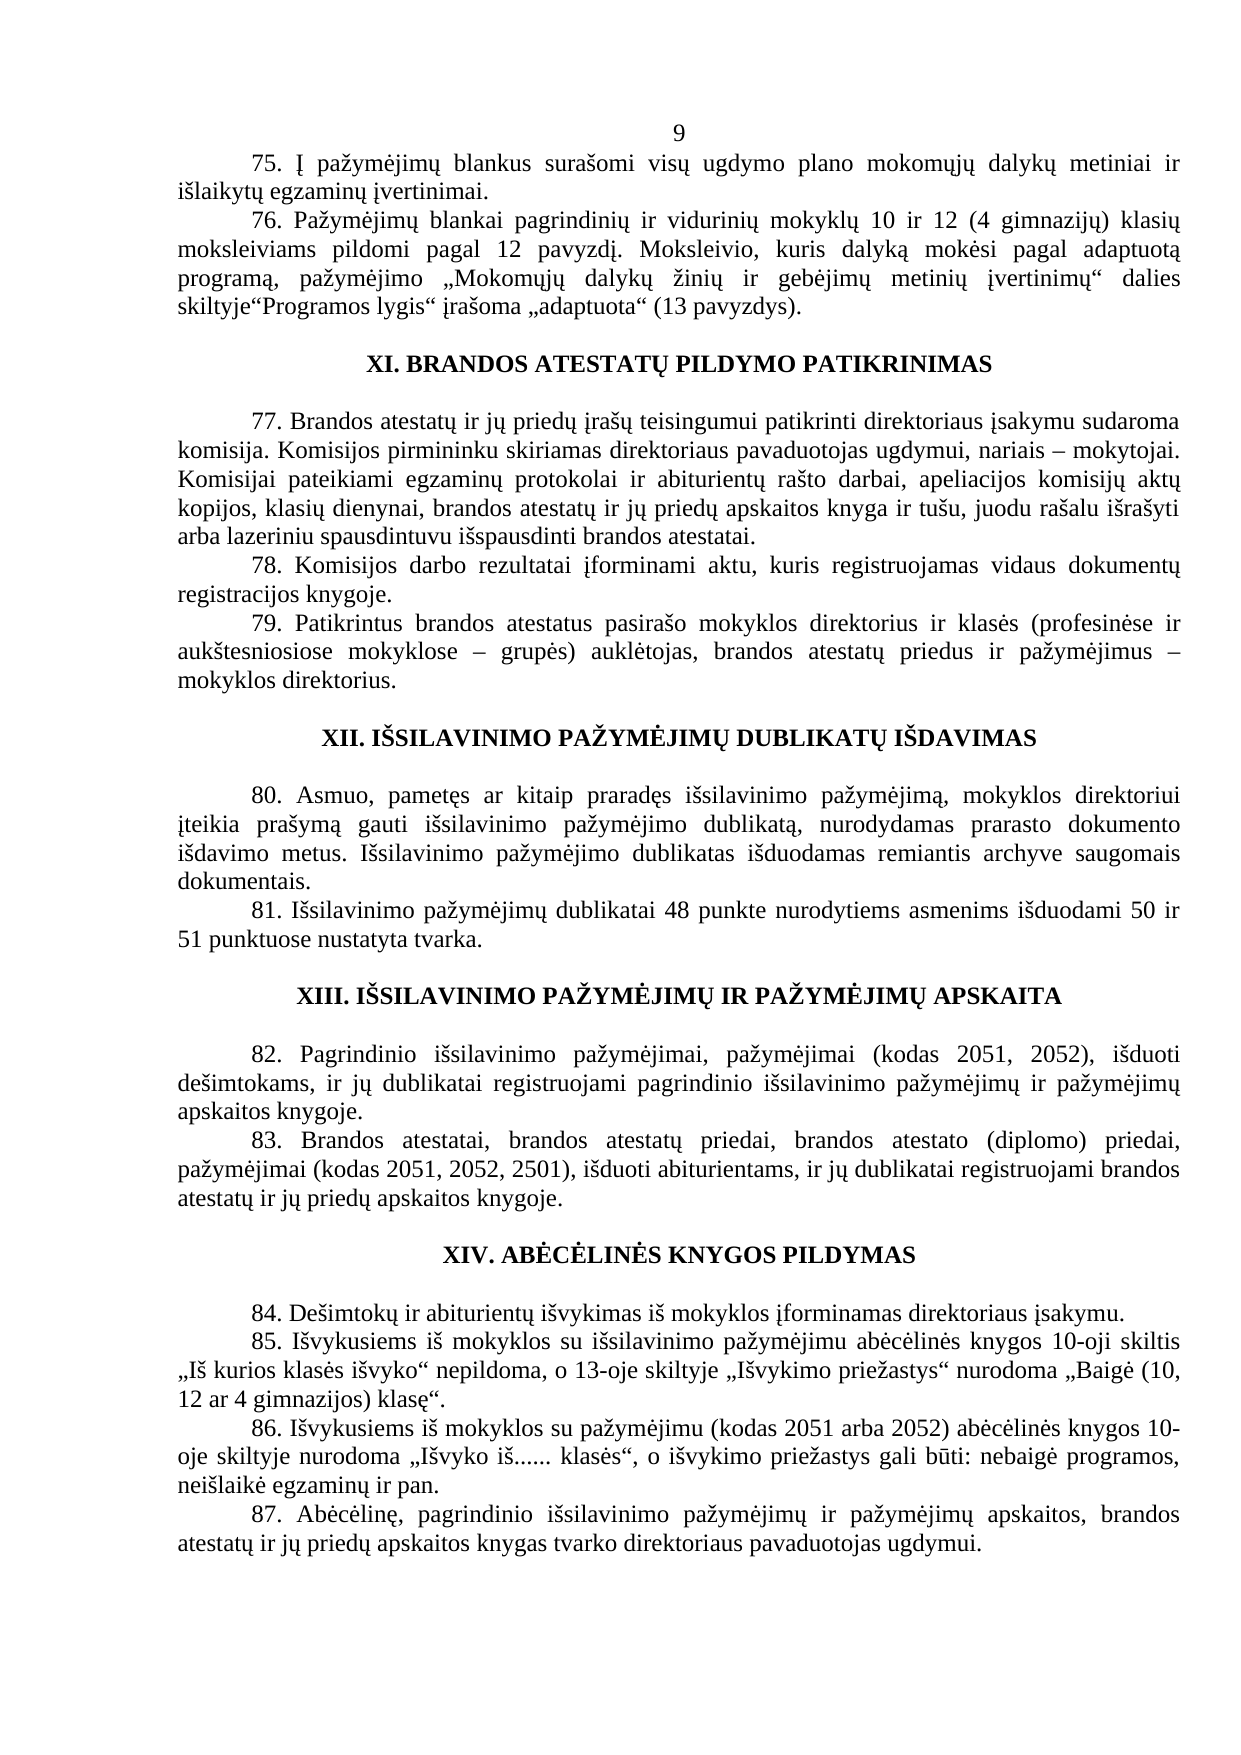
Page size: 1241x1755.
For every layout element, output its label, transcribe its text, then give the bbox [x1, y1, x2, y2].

text 87. Abėcėlinę, pagrindinio išsilavinimo pažymėjimų ir pažymėjimų apskaitos, brandos atestatų ir jų priedų apskaitos knygas tvarko direktoriaus pavaduotojas ugdymui. [177, 1499, 1181, 1556]
text XIV. ABĖCĖLINĖS KNYGOS PILDYMAS [177, 1240, 1181, 1269]
text XII. IŠSILAVINIMO PAŽYMĖJIMŲ DUBLIKATŲ IŠDAVIMAS [177, 723, 1181, 751]
text XI. BRANDOS ATESTATŲ PILDYMO PATIKRINIMAS [177, 349, 1181, 378]
text 84. Dešimtokų ir abiturientų išvykimas iš mokyklos įforminamas direktoriaus įsakymu. [177, 1298, 1181, 1326]
text 85. Išvykusiems iš mokyklos su išsilavinimo pažymėjimu abėcėlinės knygos 10-oji skiltis „Iš kurios klasės išvyko“ nepildoma, o 13-oje skiltyje „Išvykimo priežastys“ nurodoma „Baigė (10, 12 ar 4 gimnazijos) klasę“. [177, 1326, 1181, 1413]
text 79. Patikrintus brandos atestatus pasirašo mokyklos direktorius ir klasės (profesinėse ir aukštesniosiose mokyklose – grupės) auklėtojas, brandos atestatų priedus ir pažymėjimus – mokyklos direktorius. [177, 608, 1181, 694]
text 80. Asmuo, pametęs ar kitaip praradęs išsilavinimo pažymėjimą, mokyklos direktoriui įteikia prašymą gauti išsilavinimo pažymėjimo dublikatą, nurodydamas prarasto dokumento išdavimo metus. Išsilavinimo pažymėjimo dublikatas išduodamas remiantis archyve saugomais dokumentais. [177, 780, 1181, 895]
text 81. Išsilavinimo pažymėjimų dublikatai 48 punkte nurodytiems asmenims išduodami 50 ir 51 punktuose nustatyta tvarka. [177, 895, 1181, 953]
text 82. Pagrindinio išsilavinimo pažymėjimai, pažymėjimai (kodas 2051, 2052), išduoti dešimtokams, ir jų dublikatai registruojami pagrindinio išsilavinimo pažymėjimų ir pažymėjimų apskaitos knygoje. [177, 1039, 1181, 1125]
text 78. Komisijos darbo rezultatai įforminami aktu, kuris registruojamas vidaus dokumentų registracijos knygoje. [177, 550, 1181, 608]
text 77. Brandos atestatų ir jų priedų įrašų teisingumui patikrinti direktoriaus įsakymu sudaroma komisija. Komisijos pirmininku skiriamas direktoriaus pavaduotojas ugdymui, nariais – mokytojai. Komisijai pateikiami egzaminų protokolai ir abiturientų rašto darbai, apeliacijos komisijų aktų kopijos, klasių dienynai, brandos atestatų ir jų priedų apskaitos knyga ir tušu, juodu rašalu išrašyti arba lazeriniu spausdintuvu išspausdinti brandos atestatai. [177, 406, 1181, 550]
text XIII. IŠSILAVINIMO PAŽYMĖJIMŲ IR PAŽYMĖJIMŲ APSKAITA [177, 981, 1181, 1010]
text 76. Pažymėjimų blankai pagrindinių ir vidurinių mokyklų 10 ir 12 (4 gimnazijų) klasių moksleiviams pildomi pagal 12 pavyzdį. Moksleivio, kuris dalyką mokėsi pagal adaptuotą programą, pažymėjimo „Mokomųjų dalykų žinių ir gebėjimų metinių įvertinimų“ dalies skiltyje“Programos lygis“ įrašoma „adaptuota“ (13 pavyzdys). [177, 205, 1181, 320]
text 86. Išvykusiems iš mokyklos su pažymėjimu (kodas 2051 arba 2052) abėcėlinės knygos 10-oje skiltyje nurodoma „Išvyko iš...... klasės“, o išvykimo priežastys gali būti: nebaigė programos, neišlaikė egzaminų ir pan. [177, 1413, 1181, 1499]
text 75. Į pažymėjimų blankus surašomi visų ugdymo plano mokomųjų dalykų metiniai ir išlaikytų egzaminų įvertinimai. [177, 148, 1181, 205]
text 83. Brandos atestatai, brandos atestatų priedai, brandos atestato (diplomo) priedai, pažymėjimai (kodas 2051, 2052, 2501), išduoti abiturientams, ir jų dublikatai registruojami brandos atestatų ir jų priedų apskaitos knygoje. [177, 1125, 1181, 1211]
